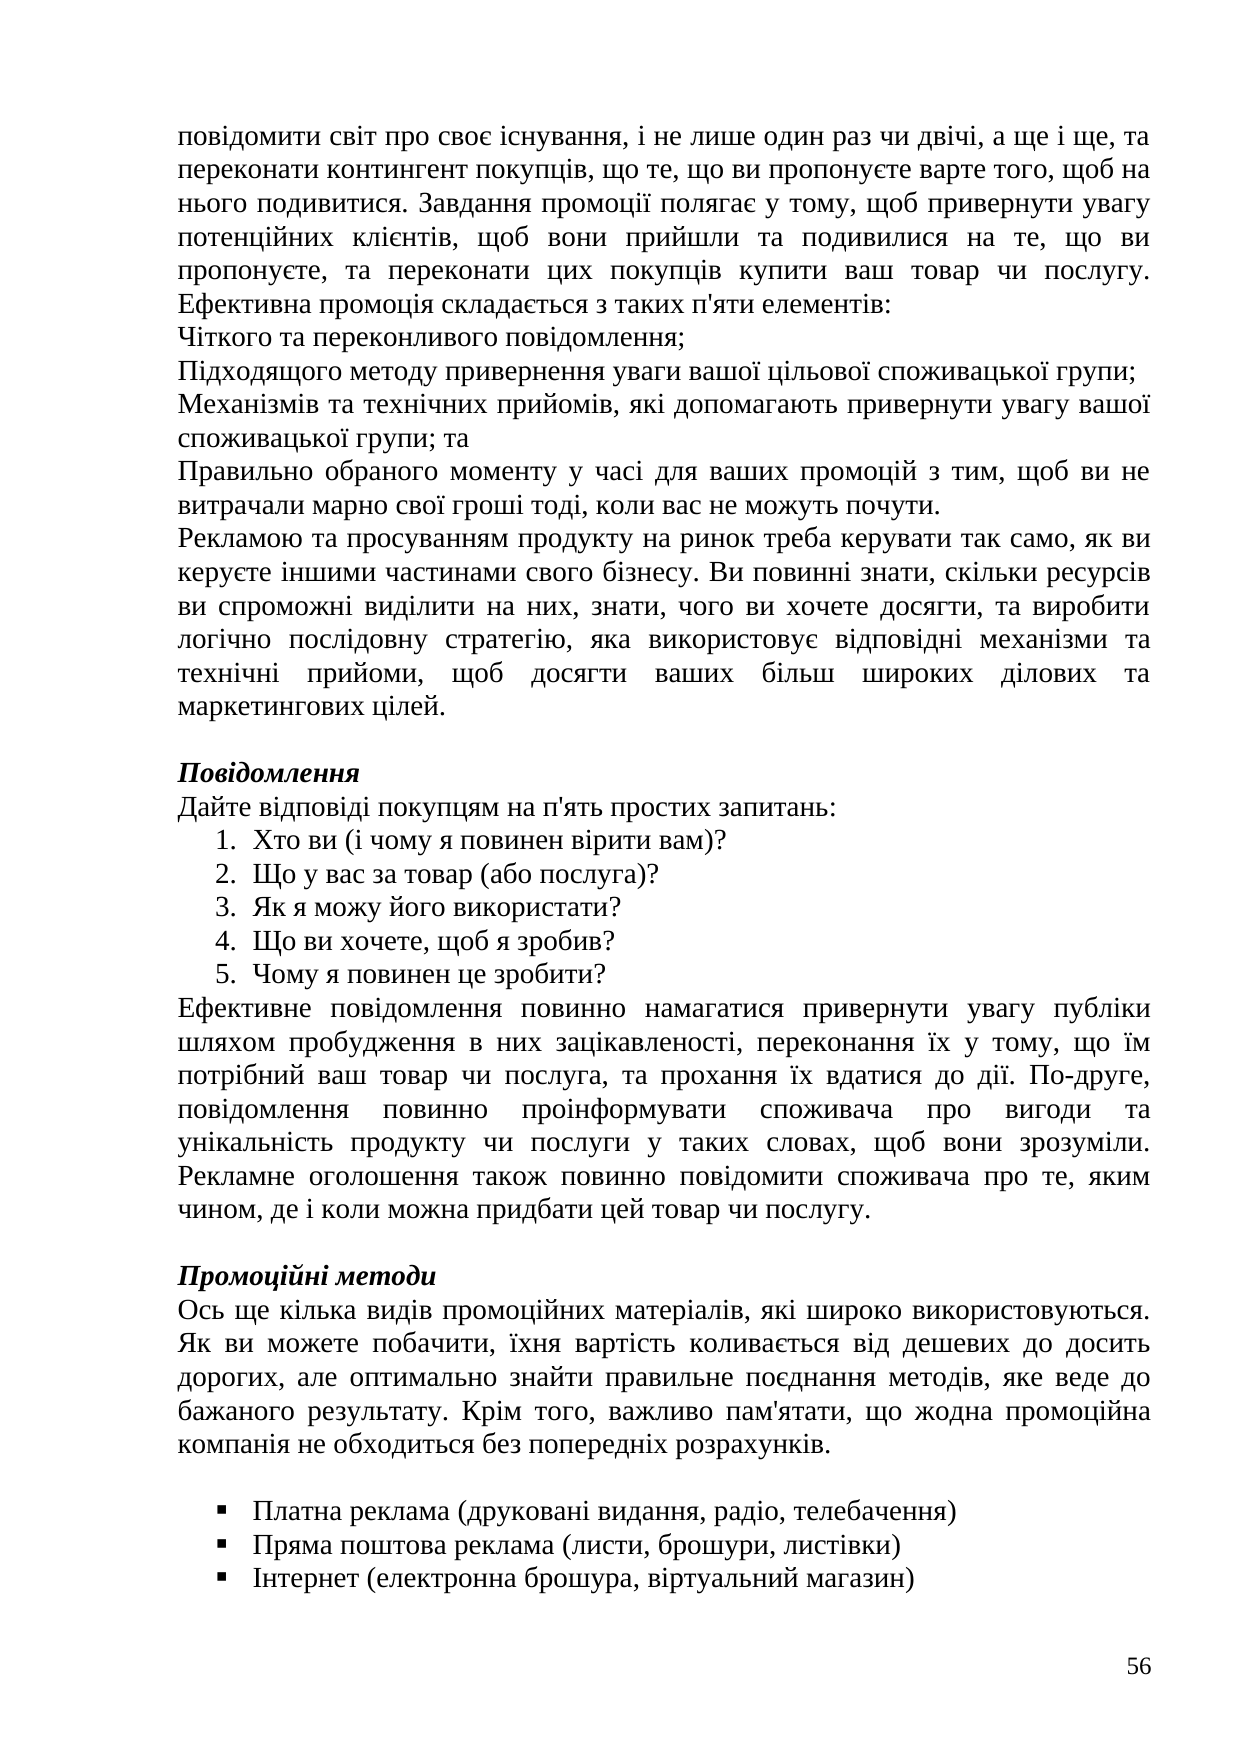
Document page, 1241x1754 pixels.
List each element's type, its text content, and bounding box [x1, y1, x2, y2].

list Чому я повинен це зробити? [215, 957, 1152, 990]
text Правильно обраного моменту у часі для ваших промоцій з тим, щоб ви не витрачали марно свої гроші тоді, коли вас не можуть почути. [177, 453, 1152, 521]
list Платна реклама (друковані видання, радіо, телебачення) [215, 1493, 1152, 1527]
list Хто ви (і чому я повинен вірити вам)? [215, 822, 1152, 856]
text Ось ще кілька видів промоційних матеріалів, які широко використовуються. Як ви можете побачити, їхня вартість коливається від дешевих до досить дорогих, але оптимально знайти правильне поєднання методів, яке веде до бажаного результату. Крім того, важливо пам'ятати, що жодна промоційна компанія не обходиться без попередніх розрахунків. [177, 1292, 1152, 1460]
text Ефективне повідомлення повинно намагатися привернути увагу публіки шляхом пробудження в них зацікавленості, переконання їх у тому, що їм потрібний ваш товар чи послуга, та прохання їх вдатися до дії. По-друге, повідомлення повинно проінформувати споживача про вигоди та унікальність продукту чи послуги у таких словах, щоб вони зрозуміли. Рекламне оголошення також повинно повідомити споживача про те, яким чином, де і коли можна придбати цей товар чи послугу. [177, 990, 1152, 1225]
list Що ви хочете, щоб я зробив? [215, 923, 1152, 957]
text Промоційні методи [177, 1258, 1152, 1292]
list Що у вас за товар (або послуга)? [215, 856, 1152, 889]
text Дайте відповіді покупцям на п'ять простих запитань: [177, 789, 1152, 822]
list Пряма поштова реклама (листи, брошури, листівки) [215, 1527, 1152, 1561]
text Механізмів та технічних прийомів, які допомагають привернути увагу вашої споживацької групи; та [177, 386, 1152, 453]
text Чіткого та переконливого повідомлення; [177, 319, 1152, 353]
list Як я можу його використати? [215, 889, 1152, 923]
list Інтернет (електронна брошура, віртуальний магазин) [215, 1561, 1152, 1594]
text Підходящого методу привернення уваги вашої цільової споживацької групи; [177, 353, 1152, 386]
text Рекламою та просуванням продукту на ринок треба керувати так само, як ви керуєте іншими частинами свого бізнесу. Ви повинні знати, скільки ресурсів ви спроможні виділити на них, знати, чого ви хочете досягти, та виробити логічно послідовну стратегію, яка використовує відповідні механізми та технічні прийоми, щоб досягти ваших більш широких ділових та маркетингових цілей. [177, 521, 1152, 722]
text повідомити світ про своє існування, і не лише один раз чи двічі, а ще і ще, та переконати контингент покупців, що те, що ви пропонуєте варте того, щоб на нього подивитися. Завдання промоції полягає у тому, щоб привернути увагу потенційних клієнтів, щоб вони прийшли та подивилися на те, що ви пропонуєте, та переконати цих покупців купити ваш товар чи послугу. Ефективна промоція складається з таких п'яти елементів: [177, 118, 1152, 319]
text Повідомлення [177, 755, 1152, 789]
